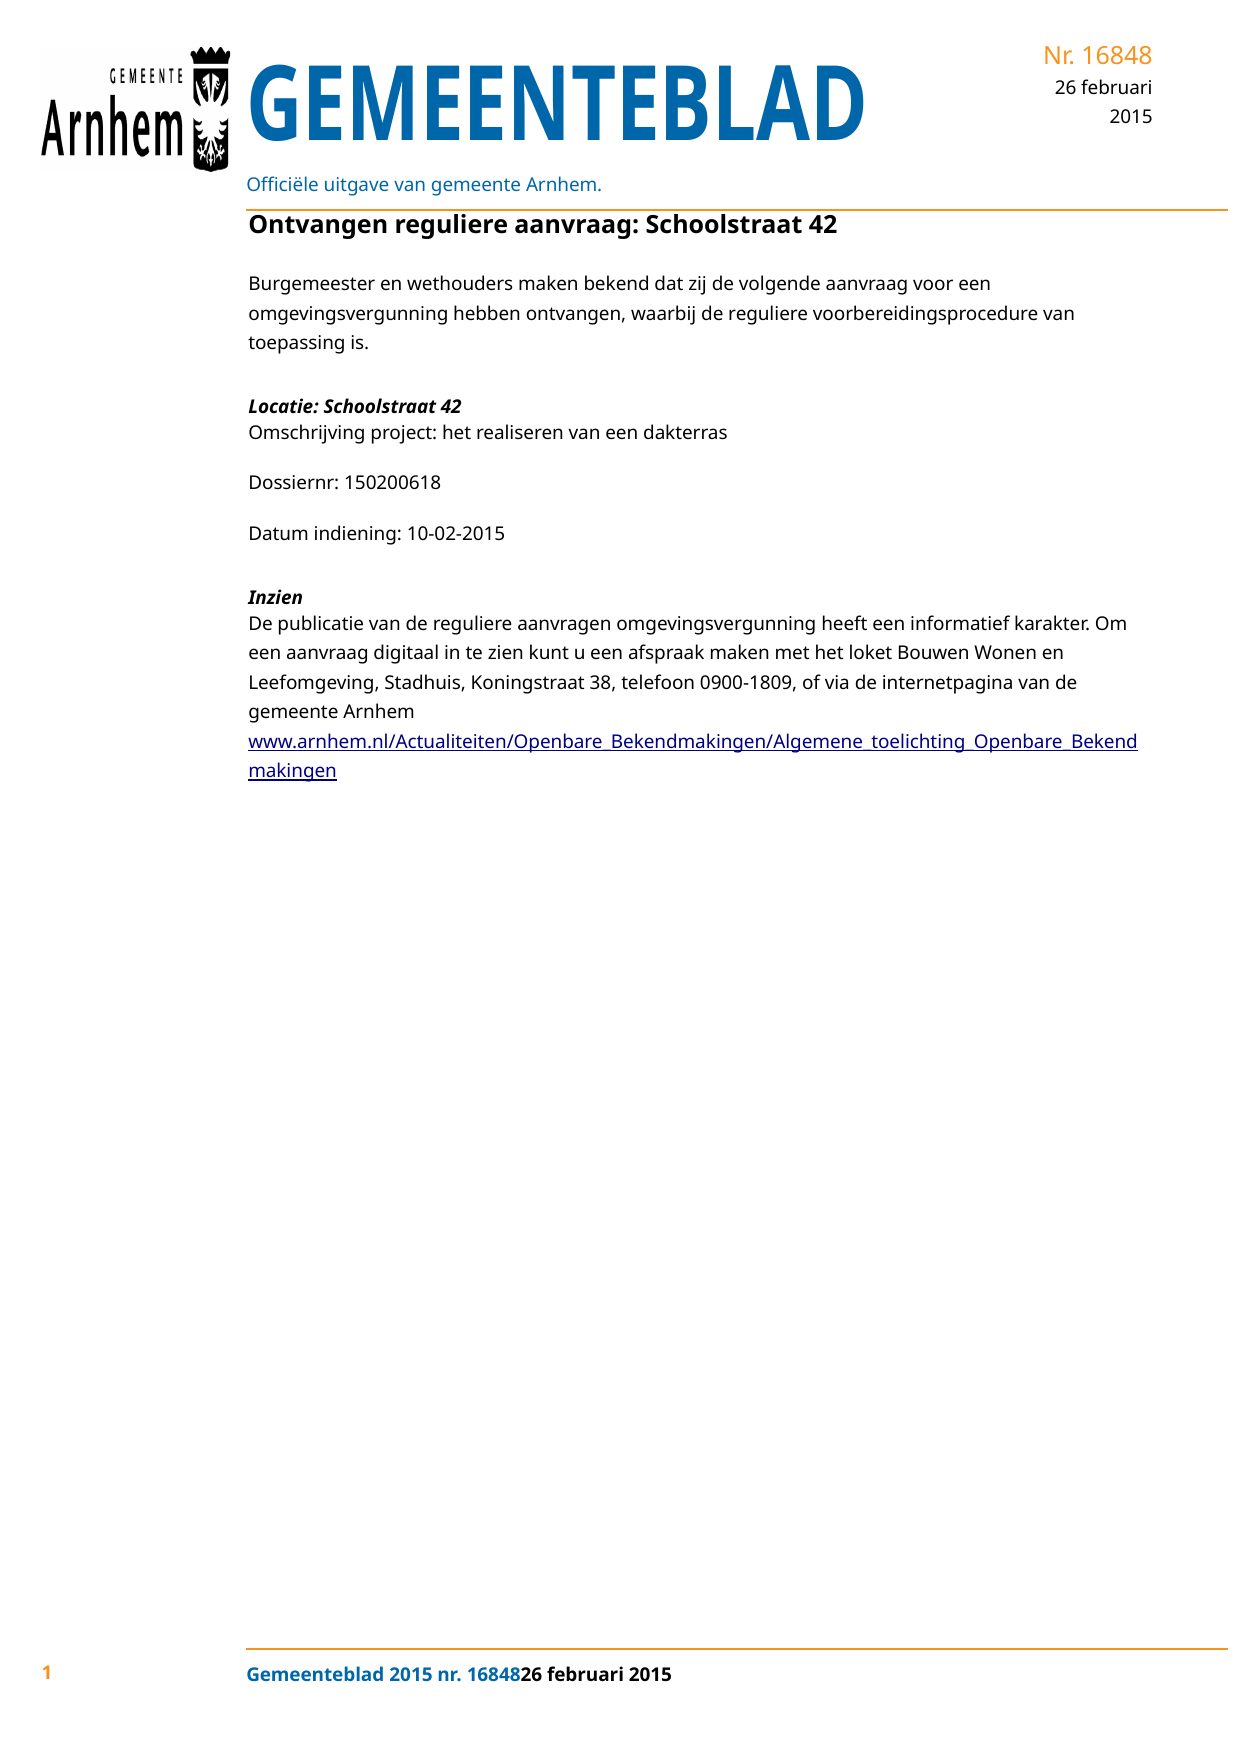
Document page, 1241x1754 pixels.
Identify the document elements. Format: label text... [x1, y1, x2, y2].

text Datum indiening: 10-02-2015 [248, 520, 1152, 546]
text Dossiernr: 150200618 [248, 469, 1152, 495]
picture [41, 47, 231, 172]
text Locatie: Schoolstraat 42 [248, 393, 1152, 419]
text Ontvangen reguliere aanvraag: Schoolstraat 42 [248, 211, 1152, 241]
text De publicatie van de reguliere aanvragen omgevingsvergunning heeft een informatief karakter. Om een aanvraag digitaal in te zien kunt u een afspraak maken met het loket Bouwen Wonen en Leefomgeving, Stadhuis, Koningstraat 38, telefoon 0900-1809, of via de internetpagina van de gemeente Arnhem www.arnhem.nl/Actualiteiten/Openbare_Bekendmakingen/Algemene_toelichting_Openbare_Bekendmakingen [248, 610, 1152, 783]
text Inzien [248, 584, 1152, 610]
text Burgemeester en wethouders maken bekend dat zij de volgende aanvraag voor een omgevingsvergunning hebben ontvangen, waarbij de reguliere voorbereidingsprocedure van toepassing is. [248, 270, 1152, 355]
text Omschrijving project: het realiseren van een dakterras [248, 419, 1152, 445]
